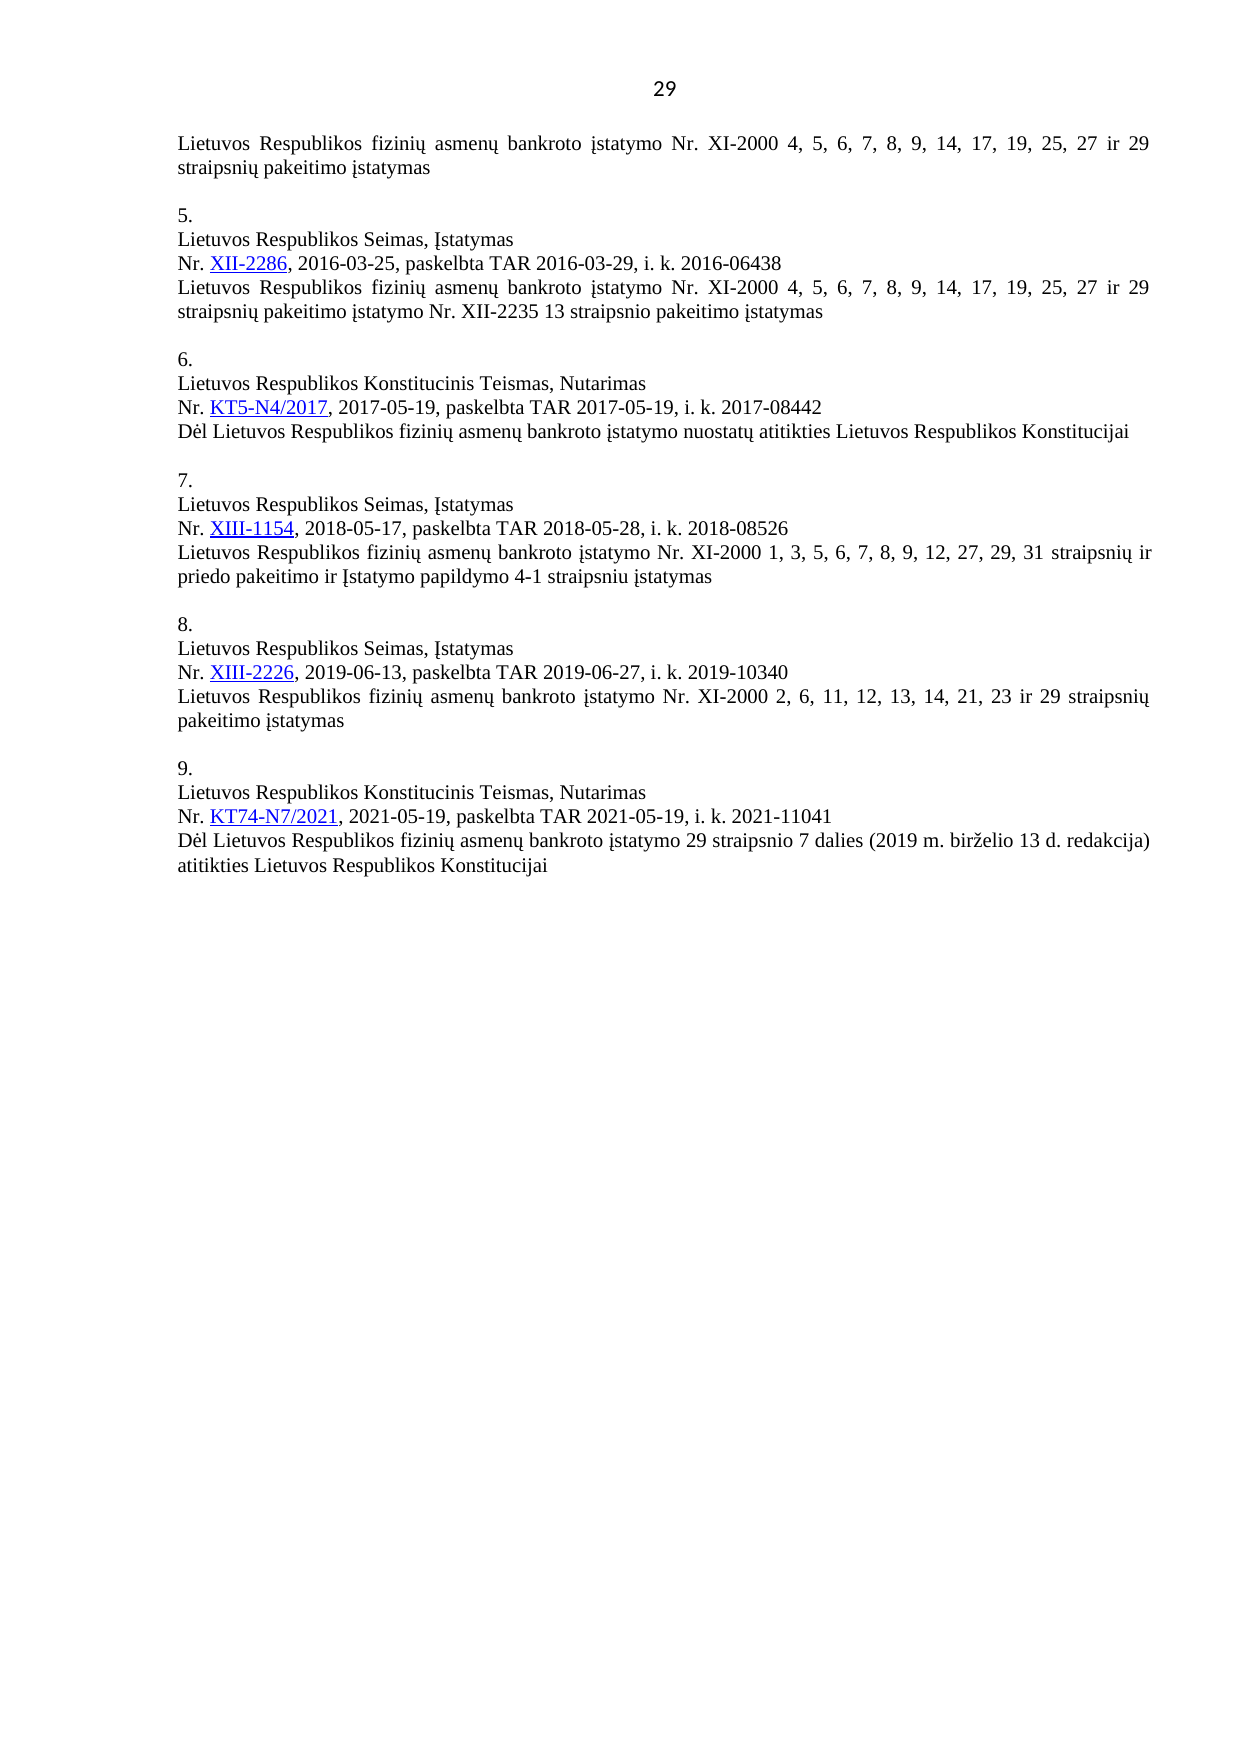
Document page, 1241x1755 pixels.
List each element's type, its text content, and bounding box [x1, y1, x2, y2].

text Nr. XII-2286, 2016-03-25, paskelbta TAR 2016-03-29, i. k. 2016-06438 [177, 251, 1152, 275]
text 9. [177, 756, 1152, 780]
text 8. [177, 612, 1152, 636]
text 5. [177, 203, 1152, 227]
text Lietuvos Respublikos Konstitucinis Teismas, Nutarimas [177, 371, 1152, 395]
text Nr. XIII-1154, 2018-05-17, paskelbta TAR 2018-05-28, i. k. 2018-08526 [177, 516, 1152, 540]
text Dėl Lietuvos Respublikos fizinių asmenų bankroto įstatymo 29 straipsnio 7 dalies (2019 m. birželio 13 d. redakcija) atitikties Lietuvos Respublikos Konstitucijai [177, 828, 1152, 877]
text Lietuvos Respublikos Seimas, Įstatymas [177, 492, 1152, 516]
text Lietuvos Respublikos Konstitucinis Teismas, Nutarimas [177, 780, 1152, 804]
text Nr. KT5-N4/2017, 2017-05-19, paskelbta TAR 2017-05-19, i. k. 2017-08442 [177, 395, 1152, 419]
text 6. [177, 347, 1152, 371]
text 7. [177, 467, 1152, 492]
text Lietuvos Respublikos Seimas, Įstatymas [177, 227, 1152, 251]
text Lietuvos Respublikos fizinių asmenų bankroto įstatymo Nr. XI-2000 4, 5, 6, 7, 8, 9, 14, 17, 19, 25, 27 ir 29 straipsnių pakeitimo įstatymas [177, 131, 1152, 179]
text Lietuvos Respublikos Seimas, Įstatymas [177, 636, 1152, 660]
text Nr. KT74-N7/2021, 2021-05-19, paskelbta TAR 2021-05-19, i. k. 2021-11041 [177, 804, 1152, 828]
text Lietuvos Respublikos fizinių asmenų bankroto įstatymo Nr. XI-2000 2, 6, 11, 12, 13, 14, 21, 23 ir 29 straipsnių pakeitimo įstatymas [177, 684, 1152, 732]
text Nr. XIII-2226, 2019-06-13, paskelbta TAR 2019-06-27, i. k. 2019-10340 [177, 660, 1152, 684]
text Lietuvos Respublikos fizinių asmenų bankroto įstatymo Nr. XI-2000 4, 5, 6, 7, 8, 9, 14, 17, 19, 25, 27 ir 29 straipsnių pakeitimo įstatymo Nr. XII-2235 13 straipsnio pakeitimo įstatymas [177, 275, 1152, 323]
text Dėl Lietuvos Respublikos fizinių asmenų bankroto įstatymo nuostatų atitikties Lietuvos Respublikos Konstitucijai [177, 419, 1152, 443]
text Lietuvos Respublikos fizinių asmenų bankroto įstatymo Nr. XI-2000 1, 3, 5, 6, 7, 8, 9, 12, 27, 29, 31 straipsnių ir priedo pakeitimo ir Įstatymo papildymo 4-1 straipsniu įstatymas [177, 540, 1152, 588]
